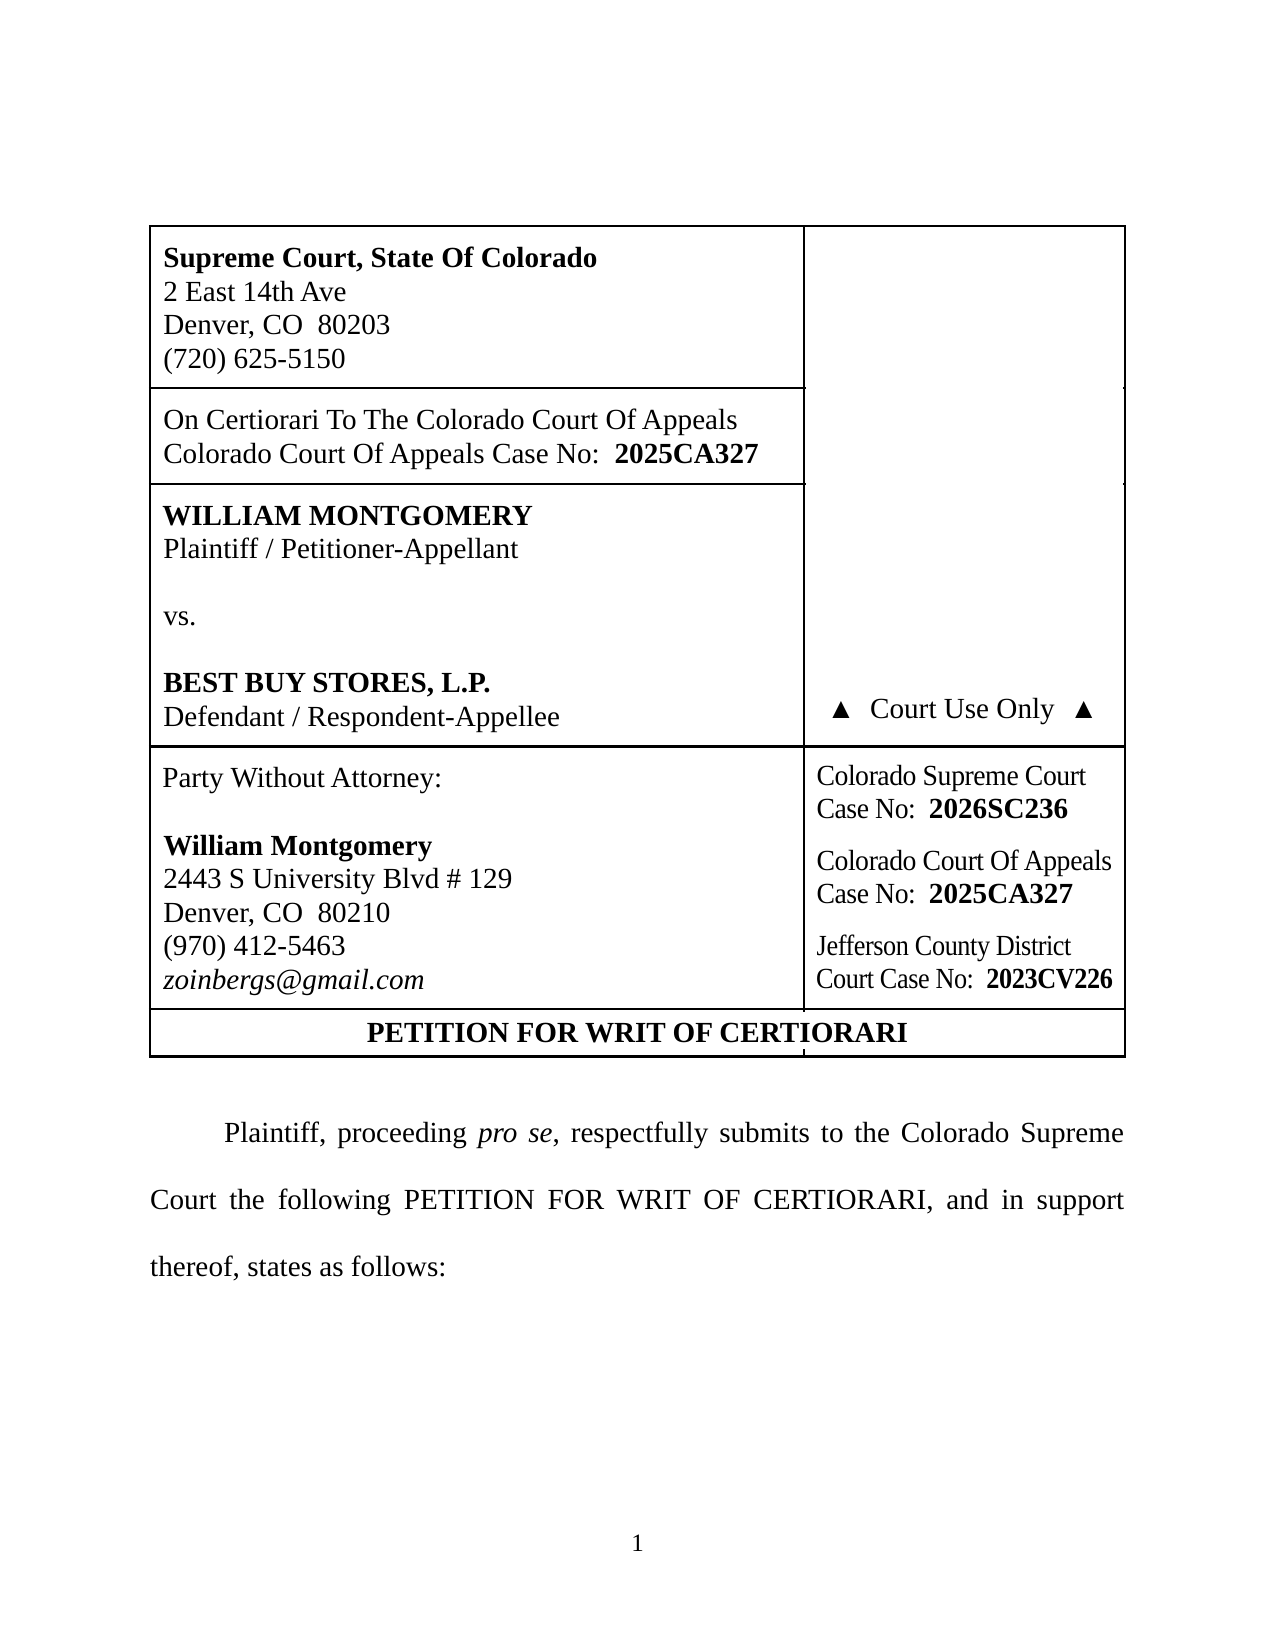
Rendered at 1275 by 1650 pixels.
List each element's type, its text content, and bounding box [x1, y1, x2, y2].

table_cell [151, 1010, 1099, 1049]
table_cell [806, 367, 1123, 593]
table_cell Party Without Attorney: William Montgomery 2443 S University Blvd # 129 Denver, CO 80210 (970) 412-5463 zoinbergs@gmail.com [151, 748, 803, 1008]
table_cell Colorado Supreme Court Case No: 2026SC236 Colorado Court Of Appeals Case No: 2025CA327 Jefferson County District Court Case No: 2023CV226 [805, 748, 1124, 1008]
table_cell [151, 1050, 803, 1055]
table_cell On Certiorari To The Colorado Court Of Appeals Colorado Court Of Appeals Case No: 2025CA327 [151, 389, 803, 482]
table_header [805, 227, 1124, 387]
table_cell [805, 1050, 1124, 1055]
table_cell [805, 1010, 1124, 1049]
text Plaintiff, proceeding pro se, respectfully submits to the Colorado Supreme Court the following PETITION FOR WRIT OF CERTIORARI, and in support thereof, states as follows: [150, 1115, 1125, 1283]
table_cell ▲ Court Use Only ▲ [805, 485, 1124, 745]
table_header Supreme Court, State Of Colorado 2 East 14th Ave Denver, CO 80203 (720) 625-5150 [151, 227, 803, 387]
table_cell WILLIAM MONTGOMERY Plaintiff / Petitioner-Appellant vs. BEST BUY STORES, L.P. Defendant / Respondent-Appellee [151, 485, 803, 745]
